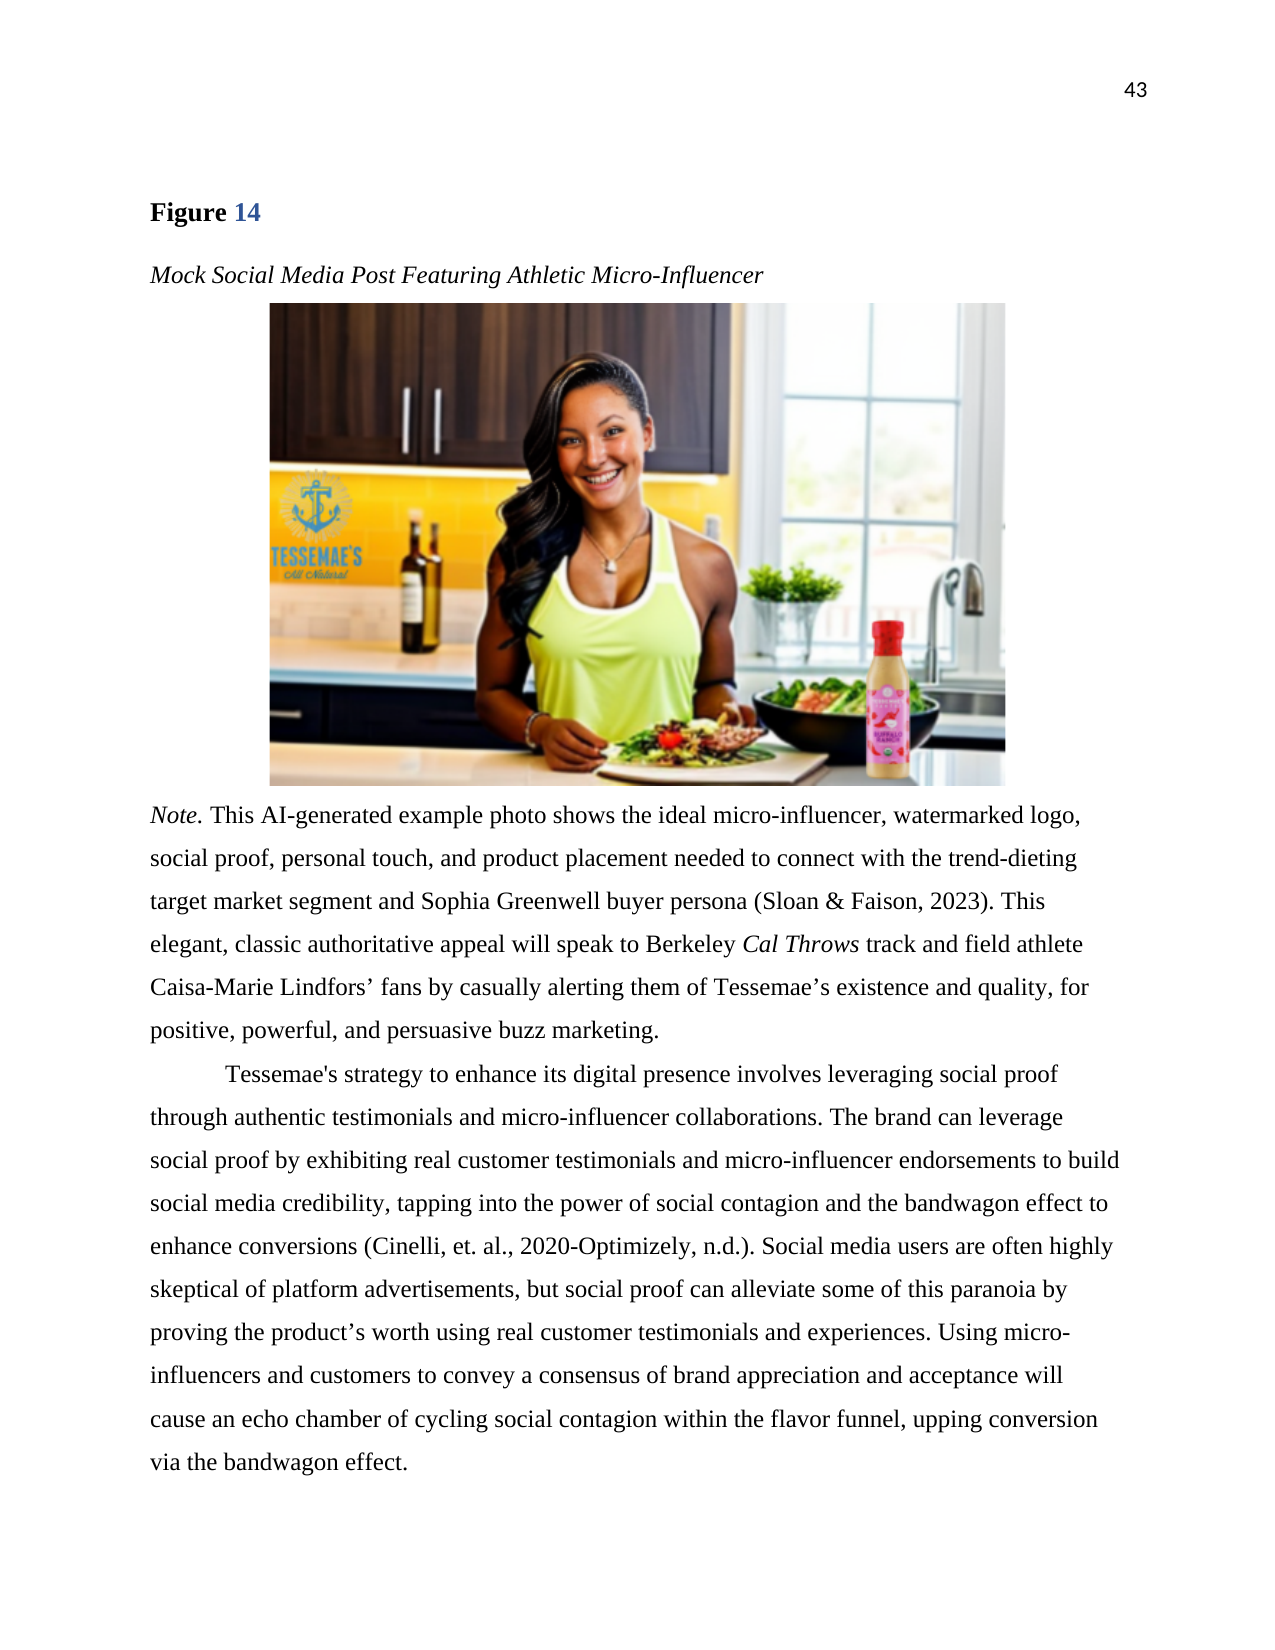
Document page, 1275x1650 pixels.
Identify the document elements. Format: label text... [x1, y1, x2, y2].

text Tessemae's strategy to enhance its digital presence involves leveraging social proof through authentic testimonials and micro-influencer collaborations. The brand can leverage social proof by exhibiting real customer testimonials and micro-influencer endorsements to build social media credibility, tapping into the power of social contagion and the bandwagon effect to enhance conversions (Cinelli, et. al., 2020-Optimizely, n.d.). Social media users are often highly skeptical of platform advertisements, but social proof can alleviate some of this paranoia by proving the product’s worth using real customer testimonials and experiences. Using micro-influencers and customers to convey a consensus of brand appreciation and acceptance will cause an echo chamber of cycling social contagion within the flavor funnel, upping conversion via the bandwagon effect. [150, 1059, 1125, 1476]
text Note. This AI-generated example photo shows the ideal micro-influencer, watermarked logo, social proof, personal touch, and product placement needed to connect with the trend-dieting target market segment and Sophia Greenwell buyer persona (Sloan & Faison, 2023). This elegant, classic authoritative appeal will speak to Berkeley Cal Throws track and field athlete Caisa-Marie Lindfors’ fans by casually alerting them of Tessemae’s existence and quality, for positive, powerful, and persuasive buzz marketing. [150, 800, 1125, 1044]
text Mock Social Media Post Featuring Athletic Micro-Influencer [150, 260, 1125, 289]
subtitle Figure 14 [150, 197, 1125, 228]
